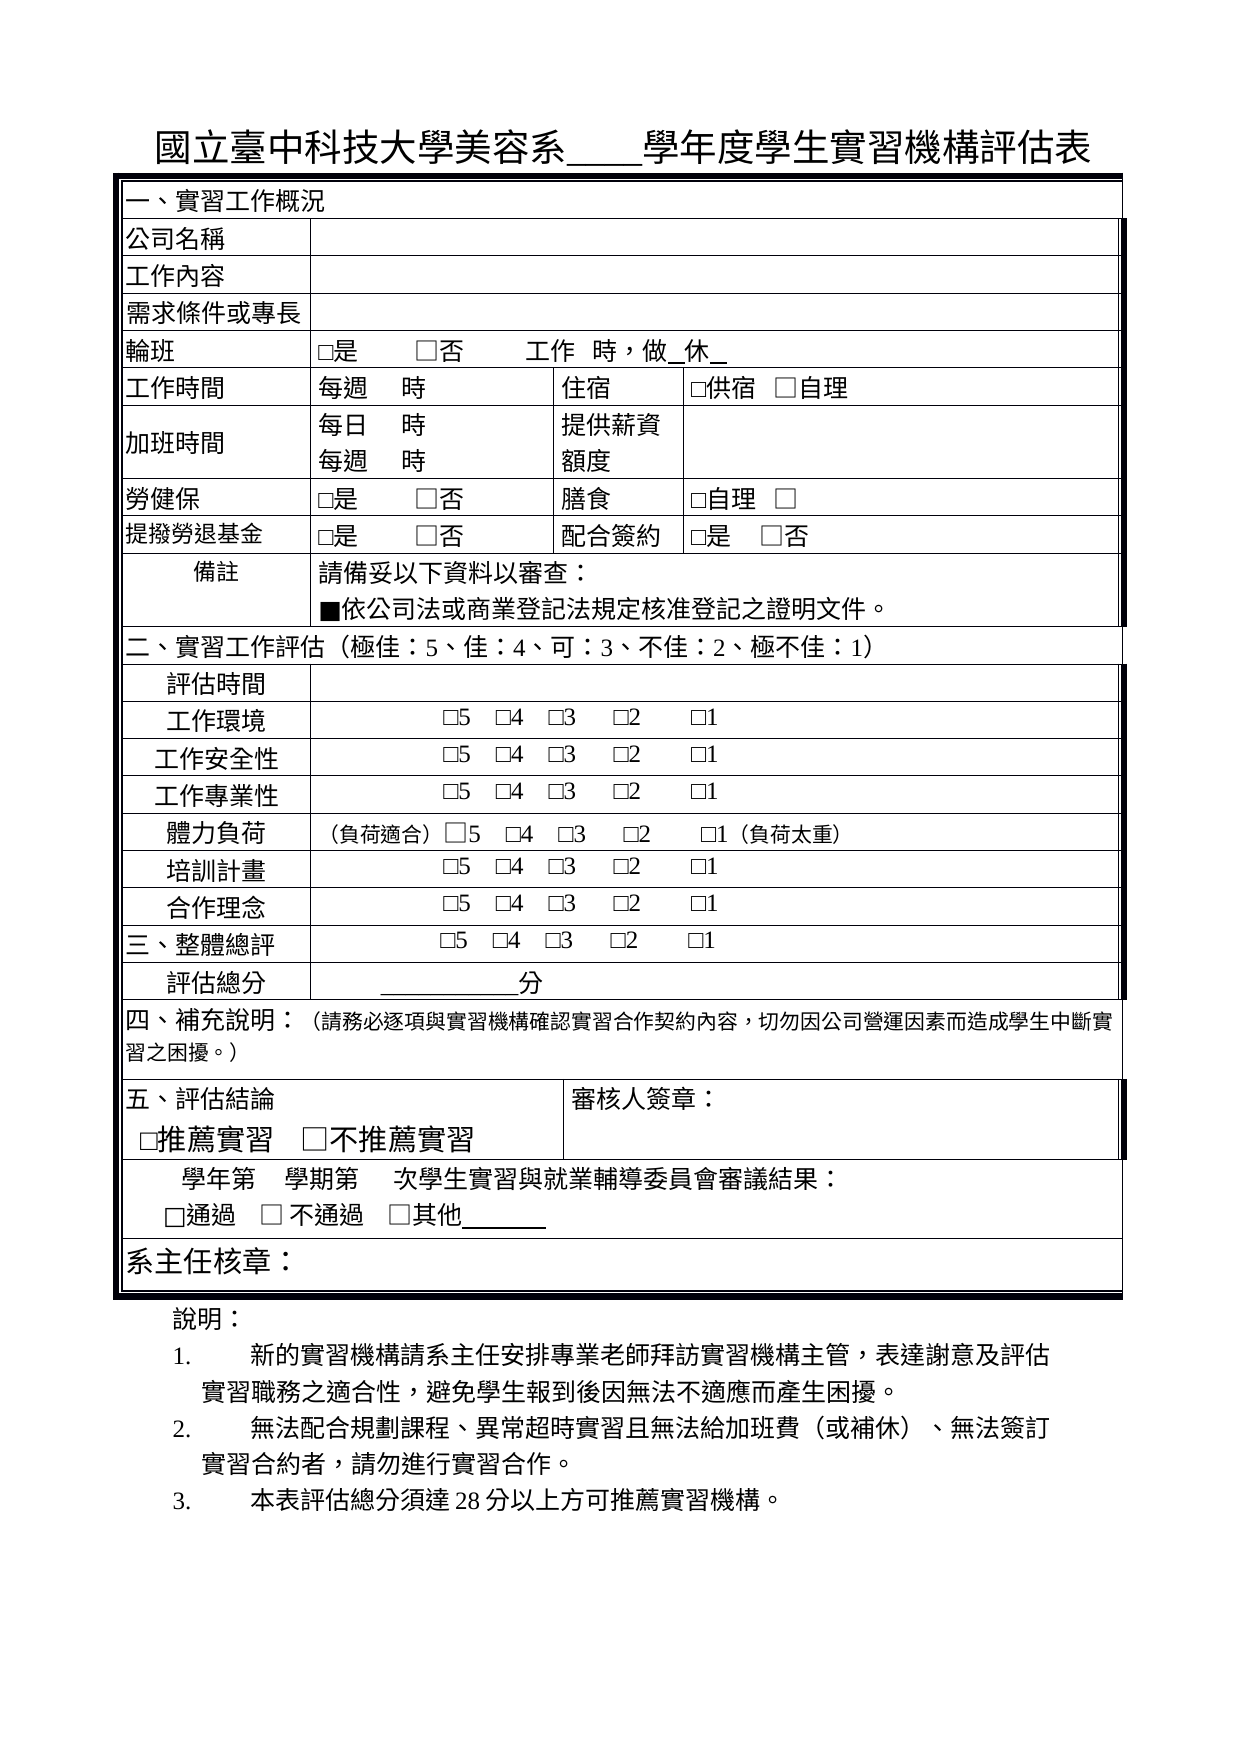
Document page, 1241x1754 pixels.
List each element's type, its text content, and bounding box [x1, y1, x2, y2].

table_cell 公司名稱 [123, 219, 310, 255]
table_cell 體力負荷 [123, 814, 310, 850]
table_header 一、實習工作概況 [123, 182, 1122, 218]
table_cell ___________分 [311, 963, 1118, 999]
table_cell （負荷適合）□5 □4 □3 □2 □1（負荷太重） [311, 814, 1118, 850]
list 無法配合規劃課程、異常超時實習且無法給加班費（或補休）、無法簽訂實習合約者，請勿進行實習合作。 [172, 1408, 1053, 1481]
table_cell □5 □4 □3 □2 □1 [311, 776, 1118, 813]
table_cell [311, 219, 1118, 255]
table_cell [311, 256, 1118, 293]
list 本表評估總分須達28分以上方可推薦實習機構。 [172, 1481, 1053, 1517]
table_cell 審核人簽章： [564, 1080, 1118, 1158]
table_cell [311, 665, 1118, 701]
table_cell 提供薪資額度 [554, 406, 683, 478]
table_cell [311, 294, 1118, 330]
table_cell 二、實習工作評估（極佳：5、佳：4、可：3、不佳：2、極不佳：1） [123, 627, 1122, 663]
table_cell □是 □否 [684, 516, 1118, 553]
table_cell □5 □4 □3 □2 □1 [311, 702, 1118, 738]
table_cell 工作時間 [123, 368, 310, 404]
table_cell 配合簽約 [554, 516, 683, 553]
table_cell 系主任核章： [123, 1239, 1122, 1290]
table_cell □自理 □ [684, 479, 1118, 515]
text 國立臺中科技大學美容系____學年度學生實習機構評估表 [113, 118, 1133, 172]
table_cell 需求條件或專長 [123, 294, 310, 330]
table_cell 工作內容 [123, 256, 310, 293]
table_cell 勞健保 [123, 479, 310, 515]
table_cell 每日 時 每週 時 [311, 406, 553, 478]
table_cell 評估時間 [123, 665, 310, 701]
table_cell 備註 [123, 554, 310, 626]
table_cell 培訓計畫 [123, 851, 310, 887]
table_cell 加班時間 [123, 406, 310, 478]
text 說明： [172, 1300, 1053, 1336]
table_cell 輪班 [123, 331, 310, 367]
list 新的實習機構請系主任安排專業老師拜訪實習機構主管，表達謝意及評估實習職務之適合性，避免學生報到後因無法不適應而產生困擾。 [172, 1336, 1053, 1408]
table_cell □是 □否 [311, 516, 553, 553]
table_cell 工作專業性 [123, 776, 310, 813]
table_cell [684, 406, 1118, 478]
table_cell □5 □4 □3 □2 □1 [311, 888, 1118, 924]
table_cell □供宿 □自理 [684, 368, 1118, 404]
table_cell 合作理念 [123, 888, 310, 924]
table_cell 三、整體總評 [123, 926, 310, 962]
table_cell 工作安全性 [123, 739, 310, 775]
table_cell 四、補充說明：（請務必逐項與實習機構確認實習合作契約內容，切勿因公司營運因素而造成學生中斷實習之困擾。） [123, 1000, 1122, 1079]
table_cell 每週 時 [311, 368, 553, 404]
table_cell 五、評估結論 □推薦實習 □不推薦實習 [123, 1080, 563, 1158]
table_cell □是 □否 [311, 479, 553, 515]
table_cell 評估總分 [123, 963, 310, 999]
table_cell □5 □4 □3 □2 □1 [311, 851, 1118, 887]
table_cell □5 □4 □3 □2 □1 [311, 926, 1118, 962]
table_cell 學年第 學期第 次學生實習與就業輔導委員會審議結果： □通過 □ 不通過 □其他 [123, 1160, 1122, 1238]
table_cell 膳食 [554, 479, 683, 515]
table_cell 住宿 [554, 368, 683, 404]
table_cell □是 □否 工作 時，做 休 [311, 331, 1118, 367]
table_cell 提撥勞退基金 [123, 516, 310, 553]
table_cell 請備妥以下資料以審查： ■依公司法或商業登記法規定核准登記之證明文件。 [311, 554, 1118, 626]
table_cell □5 □4 □3 □2 □1 [311, 739, 1118, 775]
table_cell 工作環境 [123, 702, 310, 738]
